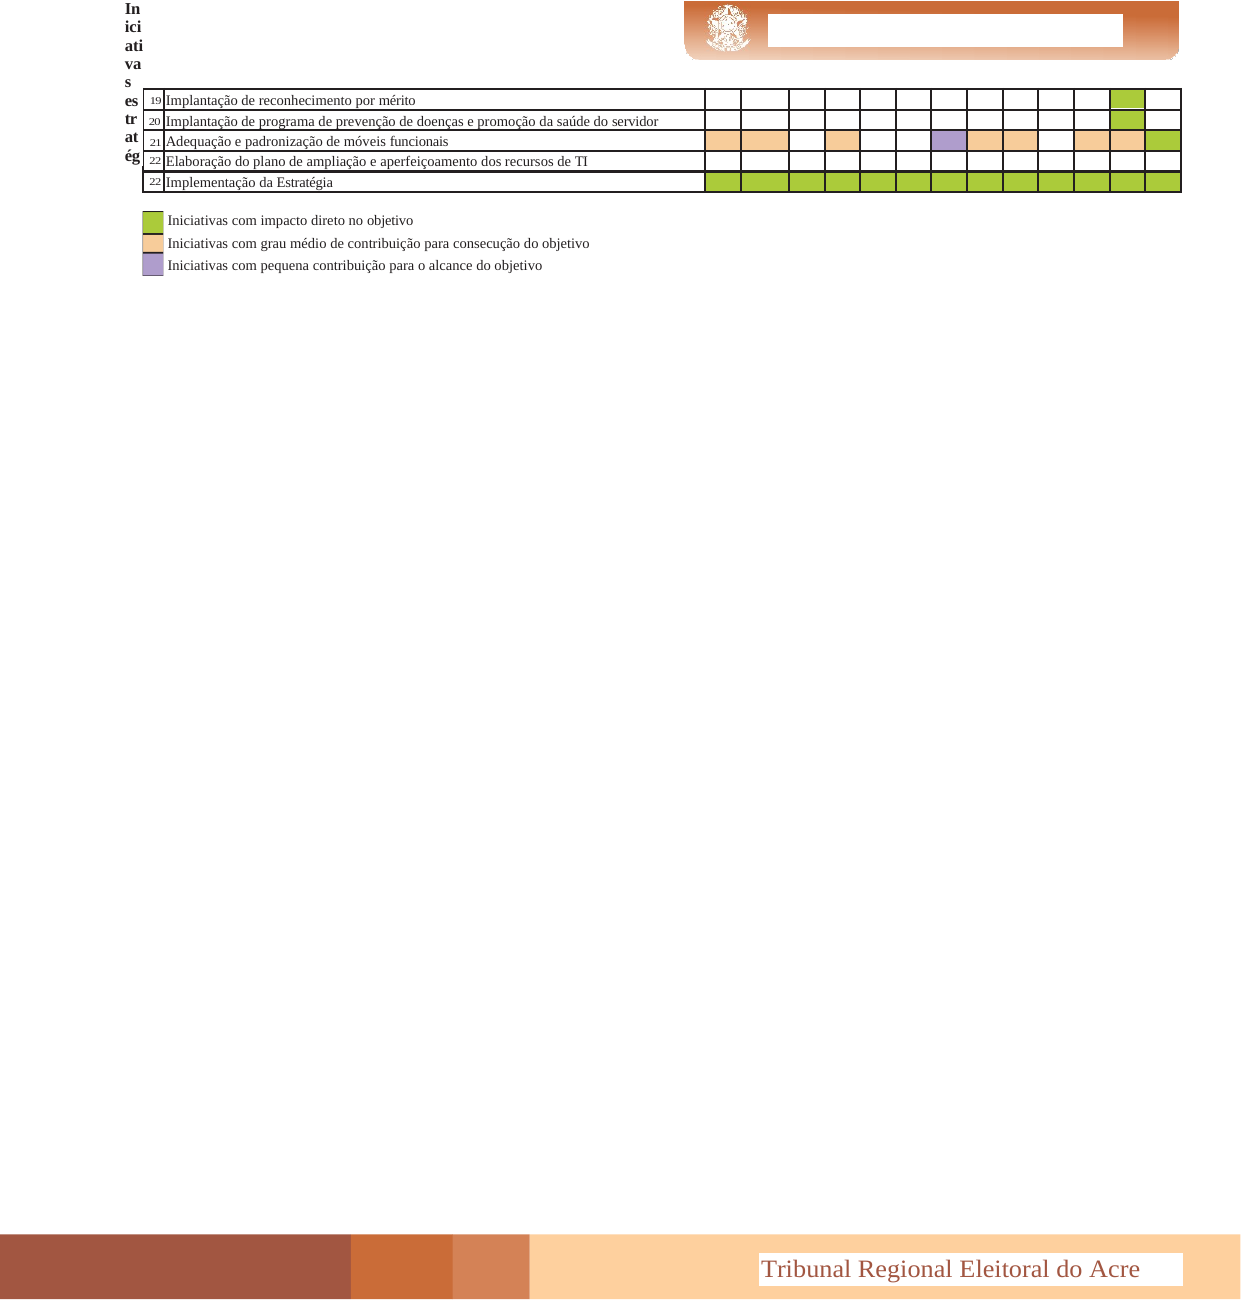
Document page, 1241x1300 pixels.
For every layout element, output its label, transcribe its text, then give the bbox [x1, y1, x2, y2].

table_cell [861, 152, 895, 170]
table_cell [897, 111, 930, 129]
table_cell [1111, 173, 1144, 191]
table_cell [826, 152, 859, 170]
table_cell [1004, 152, 1037, 170]
table_cell 19 [144, 90, 163, 108]
table_cell [742, 131, 788, 150]
table_cell [1146, 131, 1180, 150]
table_cell [790, 152, 824, 170]
table_cell [790, 131, 824, 150]
table_cell Implementação da Estratégia [165, 173, 704, 191]
table_cell [826, 131, 859, 150]
table_cell [861, 90, 895, 108]
table_cell Implantação de programa de prevenção de doenças e promoção da saúde do servidor [165, 111, 704, 129]
table_cell [1075, 152, 1109, 170]
table_cell [1004, 173, 1037, 191]
table_cell Adequação e padronização de móveis funcionais [165, 131, 704, 150]
text Iniciativas estratégicas [124, 0, 143, 166]
table_cell [706, 131, 740, 150]
table_cell 21 [144, 131, 163, 150]
table_cell [897, 131, 930, 150]
table_cell [706, 111, 740, 129]
table_cell [932, 152, 966, 170]
table_cell [742, 152, 788, 170]
table_cell [826, 173, 859, 191]
table_cell [1146, 111, 1180, 129]
table_cell [790, 173, 824, 191]
table_cell [706, 152, 740, 170]
table_cell [861, 173, 895, 191]
table_cell [1075, 173, 1109, 191]
table_cell 22 [144, 173, 163, 191]
table_cell [1111, 131, 1144, 150]
table_cell [861, 111, 895, 129]
table_cell [861, 131, 895, 150]
table_cell [1004, 111, 1037, 129]
table_cell [1039, 90, 1073, 108]
table_cell [1004, 131, 1037, 150]
table_cell [742, 111, 788, 129]
table_cell [897, 90, 930, 108]
table_cell [1039, 111, 1073, 129]
table_cell [968, 111, 1002, 129]
table_cell [790, 111, 824, 129]
table_cell [968, 173, 1002, 191]
table_cell [932, 131, 966, 150]
table_cell [1075, 111, 1109, 129]
table_cell [742, 90, 788, 108]
table_cell [1146, 152, 1180, 170]
table_cell [968, 152, 1002, 170]
table_cell [897, 152, 930, 170]
table_cell [1111, 90, 1144, 108]
table_cell [706, 90, 740, 108]
table_cell [1146, 173, 1180, 191]
table_cell Elaboração do plano de ampliação e aperfeiçoamento dos recursos de TI [165, 152, 704, 170]
table_cell [1075, 90, 1109, 108]
table_cell [826, 111, 859, 129]
table_cell [1111, 152, 1144, 170]
table_cell [1004, 90, 1037, 108]
table_cell [968, 90, 1002, 108]
table_cell [1111, 111, 1144, 129]
table_cell [742, 173, 788, 191]
table_cell [826, 90, 859, 108]
table_cell [1146, 90, 1180, 108]
text Iniciativas com impacto direto no objetivo [167, 212, 1196, 229]
table_cell 20 [144, 111, 163, 129]
text Iniciativas com grau médio de contribuição para consecução do objetivo Iniciativas com pequena contribuição para o alcance do objetivo [167, 234, 644, 273]
table_cell 22 [144, 152, 163, 170]
table_cell [1039, 131, 1073, 150]
table_cell [790, 90, 824, 108]
table_cell [932, 173, 966, 191]
table_cell [1075, 131, 1109, 150]
table_cell [968, 131, 1002, 150]
table_cell [1039, 152, 1073, 170]
table_cell [1039, 173, 1073, 191]
table_cell [932, 90, 966, 108]
table_cell [932, 111, 966, 129]
table_cell [897, 173, 930, 191]
table_cell [706, 173, 740, 191]
table_cell Implantação de reconhecimento por mérito [165, 90, 704, 108]
